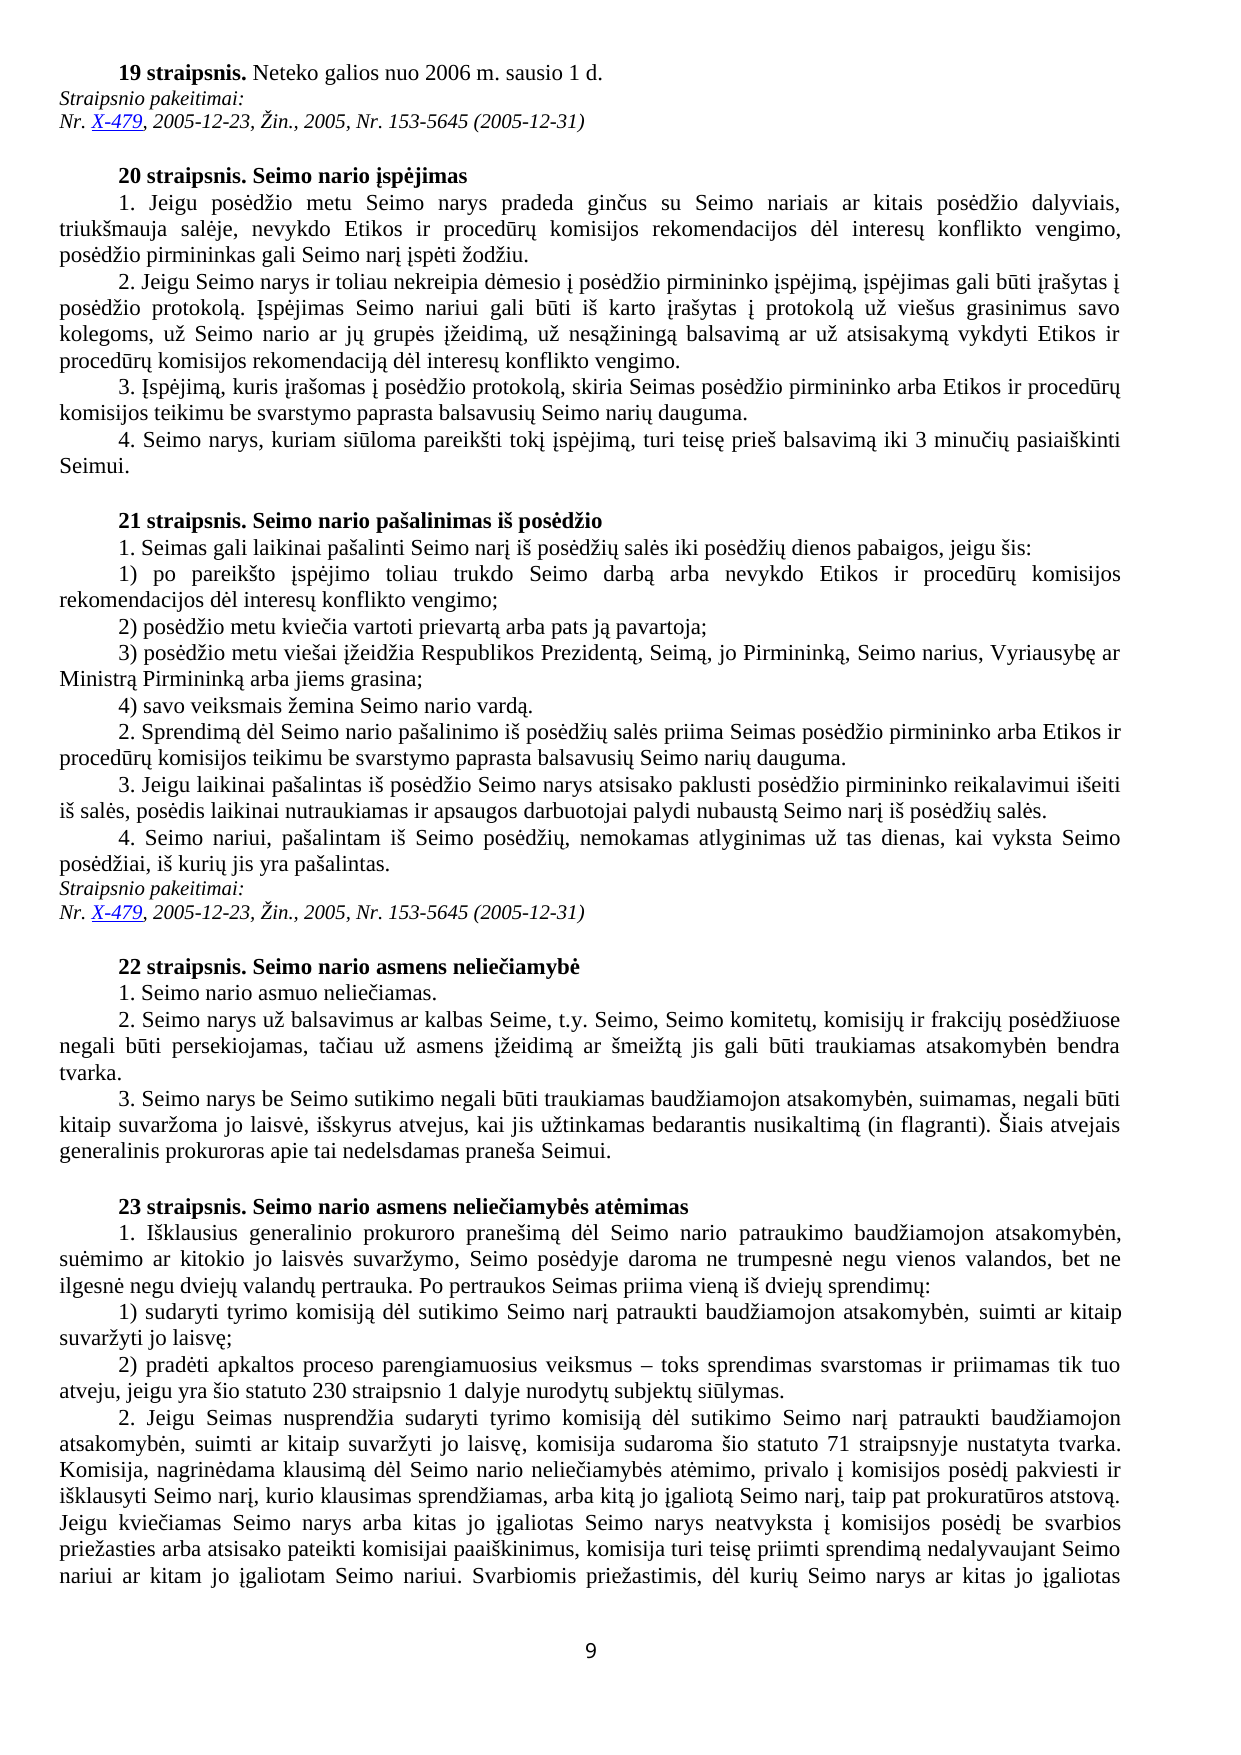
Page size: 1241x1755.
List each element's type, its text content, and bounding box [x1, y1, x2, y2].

text 3. Jeigu laikinai pašalintas iš posėdžio Seimo narys atsisako paklusti posėdžio pirmininko reikalavimui išeiti iš salės, posėdis laikinai nutraukiamas ir apsaugos darbuotojai palydi nubaustą Seimo narį iš posėdžių salės. [59, 771, 1122, 823]
text Straipsnio pakeitimai: [59, 85, 1122, 109]
text Straipsnio pakeitimai: [59, 876, 1122, 900]
text 1) sudaryti tyrimo komisiją dėl sutikimo Seimo narį patraukti baudžiamojon atsakomybėn, suimti ar kitaip suvaržyti jo laisvę; [59, 1298, 1122, 1351]
text 20 straipsnis. Seimo nario įspėjimas [59, 162, 1122, 189]
text 3. Įspėjimą, kuris įrašomas į posėdžio protokolą, skiria Seimas posėdžio pirmininko arba Etikos ir procedūrų komisijos teikimu be svarstymo paprasta balsavusių Seimo narių dauguma. [59, 373, 1122, 426]
text 21 straipsnis. Seimo nario pašalinimas iš posėdžio [59, 507, 1122, 534]
text 4. Seimo narys, kuriam siūloma pareikšti tokį įspėjimą, turi teisę prieš balsavimą iki 3 minučių pasiaiškinti Seimui. [59, 426, 1122, 478]
text 1. Seimas gali laikinai pašalinti Seimo narį iš posėdžių salės iki posėdžių dienos pabaigos, jeigu šis: [59, 534, 1122, 560]
text 1. Išklausius generalinio prokuroro pranešimą dėl Seimo nario patraukimo baudžiamojon atsakomybėn, suėmimo ar kitokio jo laisvės suvaržymo, Seimo posėdyje daroma ne trumpesnė negu vienos valandos, bet ne ilgesnė negu dviejų valandų pertrauka. Po pertraukos Seimas priima vieną iš dviejų sprendimų: [59, 1219, 1122, 1298]
text 3. Seimo narys be Seimo sutikimo negali būti traukiamas baudžiamojon atsakomybėn, suimamas, negali būti kitaip suvaržoma jo laisvė, išskyrus atvejus, kai jis užtinkamas bedarantis nusikaltimą (in flagranti). Šiais atvejais generalinis prokuroras apie tai nedelsdamas praneša Seimui. [59, 1085, 1122, 1164]
text 1. Seimo nario asmuo neliečiamas. [59, 979, 1122, 1006]
text 2. Sprendimą dėl Seimo nario pašalinimo iš posėdžių salės priima Seimas posėdžio pirmininko arba Etikos ir procedūrų komisijos teikimu be svarstymo paprasta balsavusių Seimo narių dauguma. [59, 718, 1122, 771]
text 4. Seimo nariui, pašalintam iš Seimo posėdžių, nemokamas atlyginimas už tas dienas, kai vyksta Seimo posėdžiai, iš kurių jis yra pašalintas. [59, 823, 1122, 876]
text 2. Jeigu Seimas nusprendžia sudaryti tyrimo komisiją dėl sutikimo Seimo narį patraukti baudžiamojon atsakomybėn, suimti ar kitaip suvaržyti jo laisvę, komisija sudaroma šio statuto 71 straipsnyje nustatyta tvarka. Komisija, nagrinėdama klausimą dėl Seimo nario neliečiamybės atėmimo, privalo į komisijos posėdį pakviesti ir išklausyti Seimo narį, kurio klausimas sprendžiamas, arba kitą jo įgaliotą Seimo narį, taip pat prokuratūros atstovą. Jeigu kviečiamas Seimo narys arba kitas jo įgaliotas Seimo narys neatvyksta į komisijos posėdį be svarbios priežasties arba atsisako pateikti komisijai paaiškinimus, komisija turi teisę priimti sprendimą nedalyvaujant Seimo nariui ar kitam jo įgaliotam Seimo nariui. Svarbiomis priežastimis, dėl kurių Seimo narys ar kitas jo įgaliotas [59, 1403, 1122, 1588]
text 2. Jeigu Seimo narys ir toliau nekreipia dėmesio į posėdžio pirmininko įspėjimą, įspėjimas gali būti įrašytas į posėdžio protokolą. Įspėjimas Seimo nariui gali būti iš karto įrašytas į protokolą už viešus grasinimus savo kolegoms, už Seimo nario ar jų grupės įžeidimą, už nesąžiningą balsavimą ar už atsisakymą vykdyti Etikos ir procedūrų komisijos rekomendaciją dėl interesų konflikto vengimo. [59, 268, 1122, 373]
text 23 straipsnis. Seimo nario asmens neliečiamybės atėmimas [59, 1193, 1122, 1219]
text 22 straipsnis. Seimo nario asmens neliečiamybė [59, 953, 1122, 979]
text 3) posėdžio metu viešai įžeidžia Respublikos Prezidentą, Seimą, jo Pirmininką, Seimo narius, Vyriausybę ar Ministrą Pirmininką arba jiems grasina; [59, 639, 1122, 692]
text 2. Seimo narys už balsavimus ar kalbas Seime, t.y. Seimo, Seimo komitetų, komisijų ir frakcijų posėdžiuose negali būti persekiojamas, tačiau už asmens įžeidimą ar šmeižtą jis gali būti traukiamas atsakomybėn bendra tvarka. [59, 1006, 1122, 1085]
text 19 straipsnis. Neteko galios nuo 2006 m. sausio 1 d. [59, 59, 1122, 85]
text Nr. X-479, 2005-12-23, Žin., 2005, Nr. 153-5645 (2005-12-31) [59, 109, 1122, 133]
text Nr. X-479, 2005-12-23, Žin., 2005, Nr. 153-5645 (2005-12-31) [59, 900, 1122, 924]
text 1) po pareikšto įspėjimo toliau trukdo Seimo darbą arba nevykdo Etikos ir procedūrų komisijos rekomendacijos dėl interesų konflikto vengimo; [59, 560, 1122, 613]
text 2) pradėti apkaltos proceso parengiamuosius veiksmus – toks sprendimas svarstomas ir priimamas tik tuo atveju, jeigu yra šio statuto 230 straipsnio 1 dalyje nurodytų subjektų siūlymas. [59, 1351, 1122, 1403]
text 1. Jeigu posėdžio metu Seimo narys pradeda ginčus su Seimo nariais ar kitais posėdžio dalyviais, triukšmauja salėje, nevykdo Etikos ir procedūrų komisijos rekomendacijos dėl interesų konflikto vengimo, posėdžio pirmininkas gali Seimo narį įspėti žodžiu. [59, 189, 1122, 268]
text 4) savo veiksmais žemina Seimo nario vardą. [59, 692, 1122, 718]
text 2) posėdžio metu kviečia vartoti prievartą arba pats ją pavartoja; [59, 613, 1122, 639]
